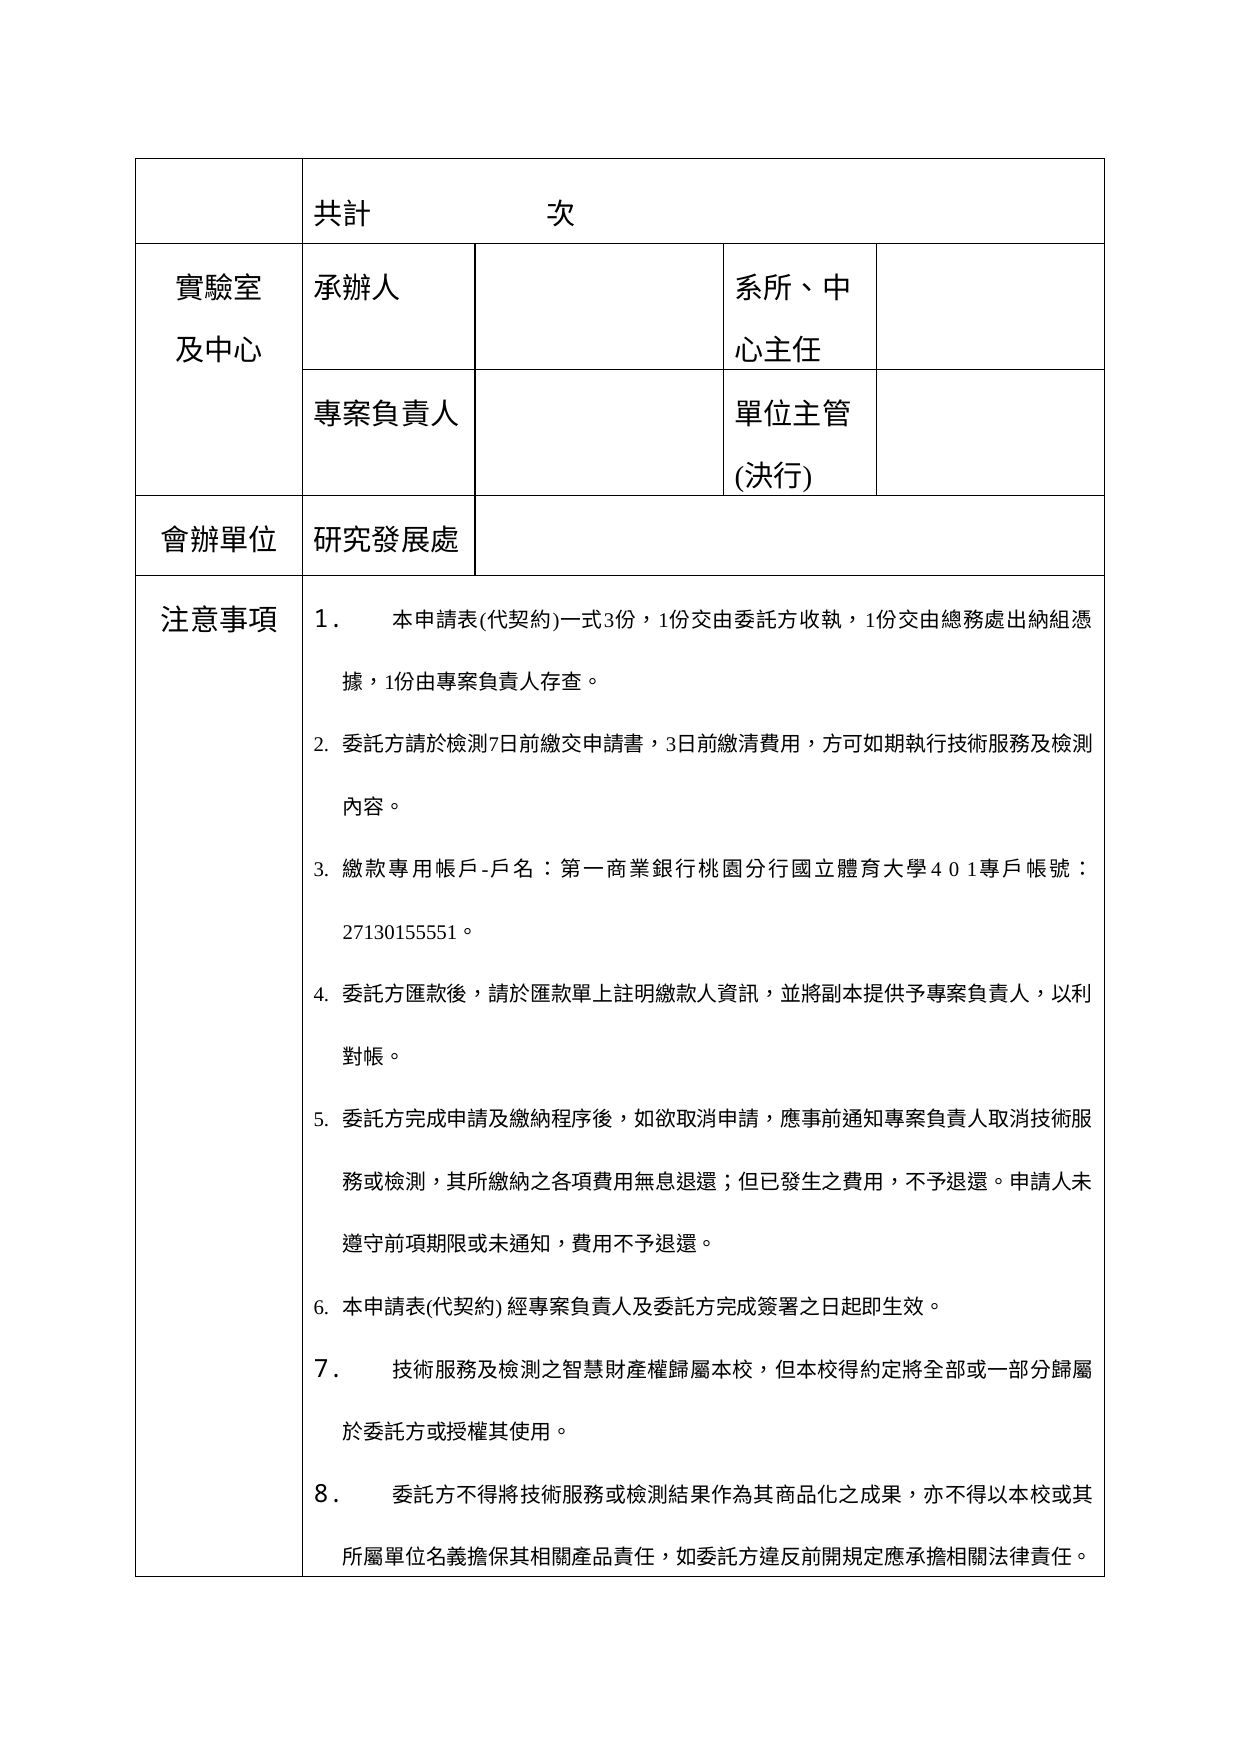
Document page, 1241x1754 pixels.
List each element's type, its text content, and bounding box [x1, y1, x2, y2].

table_cell 系所、中心主任 [724, 244, 876, 369]
table_cell [136, 159, 302, 243]
table_cell 共計 次 [303, 159, 1104, 243]
table_cell 單位主管 (決行) [724, 370, 876, 495]
table_cell 本申請表(代契約)一式3份，1份交由委託方收執，1份交由總務處出納組憑據，1份由專案負責人存查。 委託方請於檢測7日前繳交申請書，3日前繳清費用，方可如期執行技術服務及檢測內容。 繳款專用帳戶-戶名：第一商業銀行桃園分行國立體育大學4 0 1專戶帳號：27130155551。 委託方匯款後，請於匯款單上註明繳款人資訊，並將副本提供予專案負責人，以利對帳。 委託方完成申請及繳納程序後，如欲取消申請，應事前通知專案負責人取消技術服務或檢測，其所繳納之各項費用無息退還；但已發生之費用，不予退還。申請人未遵守前項期限或未通知，費用不予退還。 本申請表(代契約) 經專案負責人及委託方完成簽署之日起即生效。 技術服務及檢測之智慧財產權歸屬本校，但本校得約定將全部或一部分歸屬於委託方或授權其使用。 委託方不得將技術服務或檢測結果作為其商品化之成果，亦不得以本校或其所屬單位名義擔保其相關產品責任，如委託方違反前開規定應承擔相關法律責任。 技術服務或檢測成果報告如涉及專利、機密或特殊成果，在專利手續完成、保密原因消失或特殊成果發表前得另依約定辦理。 委託方如須使用本校或其所屬單位之名稱、標章者應依「國立體育大學校名校徽及標誌使用管理要點」辦理。 相關人員應負利益衝突迴避及保密之責。 委託方應保證申請內容真實性及正當性，若有虛偽不實之情形，委託方應承擔相關法律責任。 [303, 576, 1104, 1576]
table_cell 承辦人 [303, 244, 474, 369]
table_cell [476, 496, 1104, 575]
table_cell 實驗室 及中心 [136, 244, 302, 495]
table_cell 專案負責人 [303, 370, 474, 495]
table_cell 研究發展處 [303, 496, 474, 575]
table_cell [877, 244, 1104, 369]
table_cell [877, 370, 1104, 495]
table_cell 注意事項 [136, 576, 302, 1576]
table_cell [476, 370, 723, 495]
table_cell 會辦單位 [136, 496, 302, 575]
table_cell [476, 244, 723, 369]
